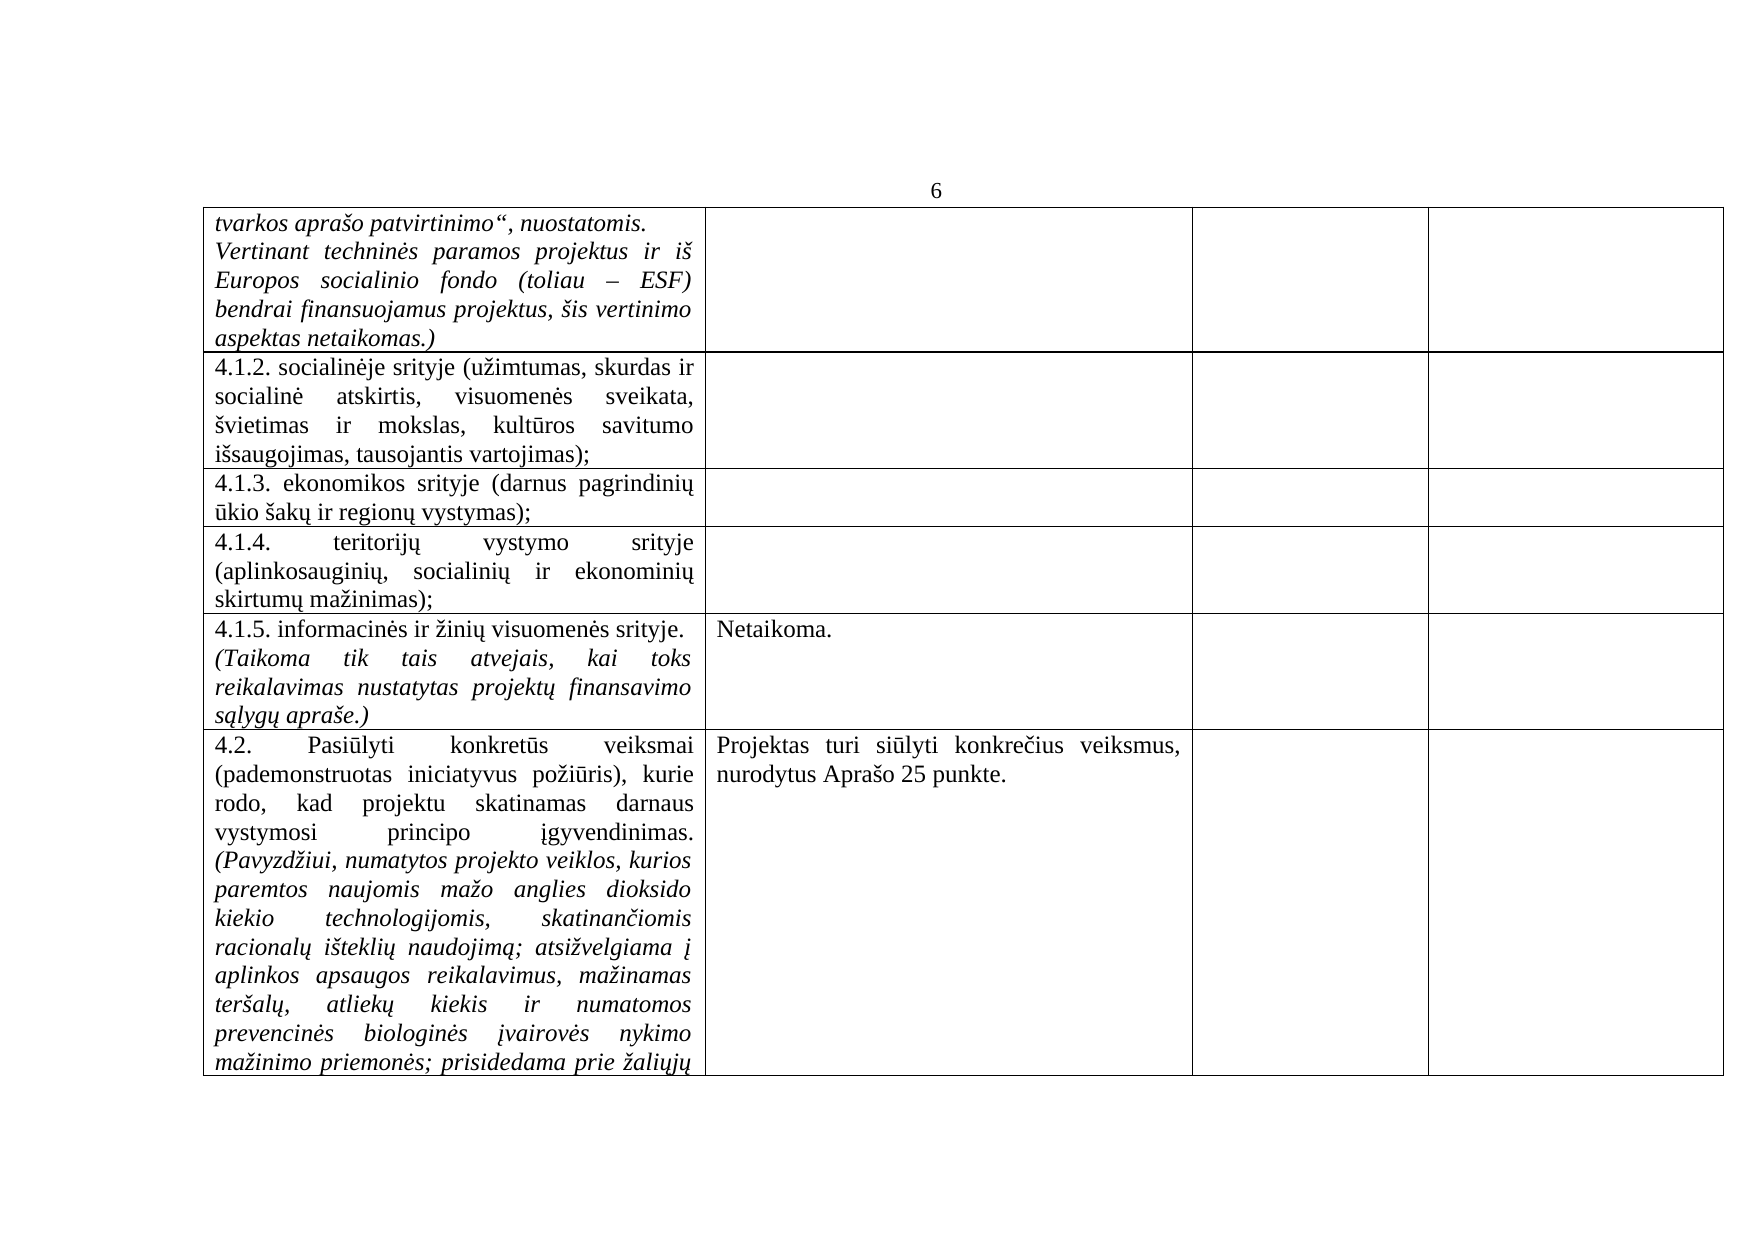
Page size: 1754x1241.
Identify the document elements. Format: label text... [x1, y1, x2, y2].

table_cell [1429, 527, 1723, 613]
table_cell [1429, 614, 1723, 729]
table_cell 4.1.2. socialinėje srityje (užimtumas, skurdas ir socialinė atskirtis, visuomenės sveikata, švietimas ir mokslas, kultūros savitumo išsaugojimas, tausojantis vartojimas); [204, 353, 705, 467]
table_cell [706, 208, 1192, 351]
table_cell [1429, 208, 1723, 351]
table_cell [1193, 527, 1428, 613]
table_cell [1193, 208, 1428, 351]
table_cell [706, 469, 1192, 526]
table_cell [1429, 353, 1723, 467]
table_cell 4.2. Pasiūlyti konkretūs veiksmai (pademonstruotas iniciatyvus požiūris), kurie rodo, kad projektu skatinamas darnaus vystymosi principo įgyvendinimas. (Pavyzdžiui, numatytos projekto veiklos, kurios paremtos naujomis mažo anglies dioksido kiekio technologijomis, skatinančiomis racionalų išteklių naudojimą; atsižvelgiama į aplinkos apsaugos reikalavimus, mažinamas teršalų, atliekų kiekis ir numatomos prevencinės biologinės įvairovės nykimo mažinimo priemonės; prisidedama prie žaliųjų [204, 730, 705, 1075]
table_cell [706, 353, 1192, 467]
table_cell [1429, 730, 1723, 1075]
table_cell tvarkos aprašo patvirtinimo“, nuostatomis. Vertinant techninės paramos projektus ir iš Europos socialinio fondo (toliau – ESF) bendrai finansuojamus projektus, šis vertinimo aspektas netaikomas.) [204, 208, 705, 351]
table_cell [1193, 614, 1428, 729]
table_cell 4.1.3. ekonomikos srityje (darnus pagrindinių ūkio šakų ir regionų vystymas); [204, 469, 705, 526]
table_cell [1193, 730, 1428, 1075]
table_cell 4.1.5. informacinės ir žinių visuomenės srityje. (Taikoma tik tais atvejais, kai toks reikalavimas nustatytas projektų finansavimo sąlygų apraše.) [204, 614, 705, 729]
table_cell Netaikoma. [706, 614, 1192, 729]
table_cell [1193, 469, 1428, 526]
table_cell Projektas turi siūlyti konkrečius veiksmus, nurodytus Aprašo 25 punkte. [706, 730, 1192, 1075]
table_cell [1193, 353, 1428, 467]
table_cell [1429, 469, 1723, 526]
table_cell 4.1.4. teritorijų vystymo srityje (aplinkosauginių, socialinių ir ekonominių skirtumų mažinimas); [204, 527, 705, 613]
table_cell [706, 527, 1192, 613]
